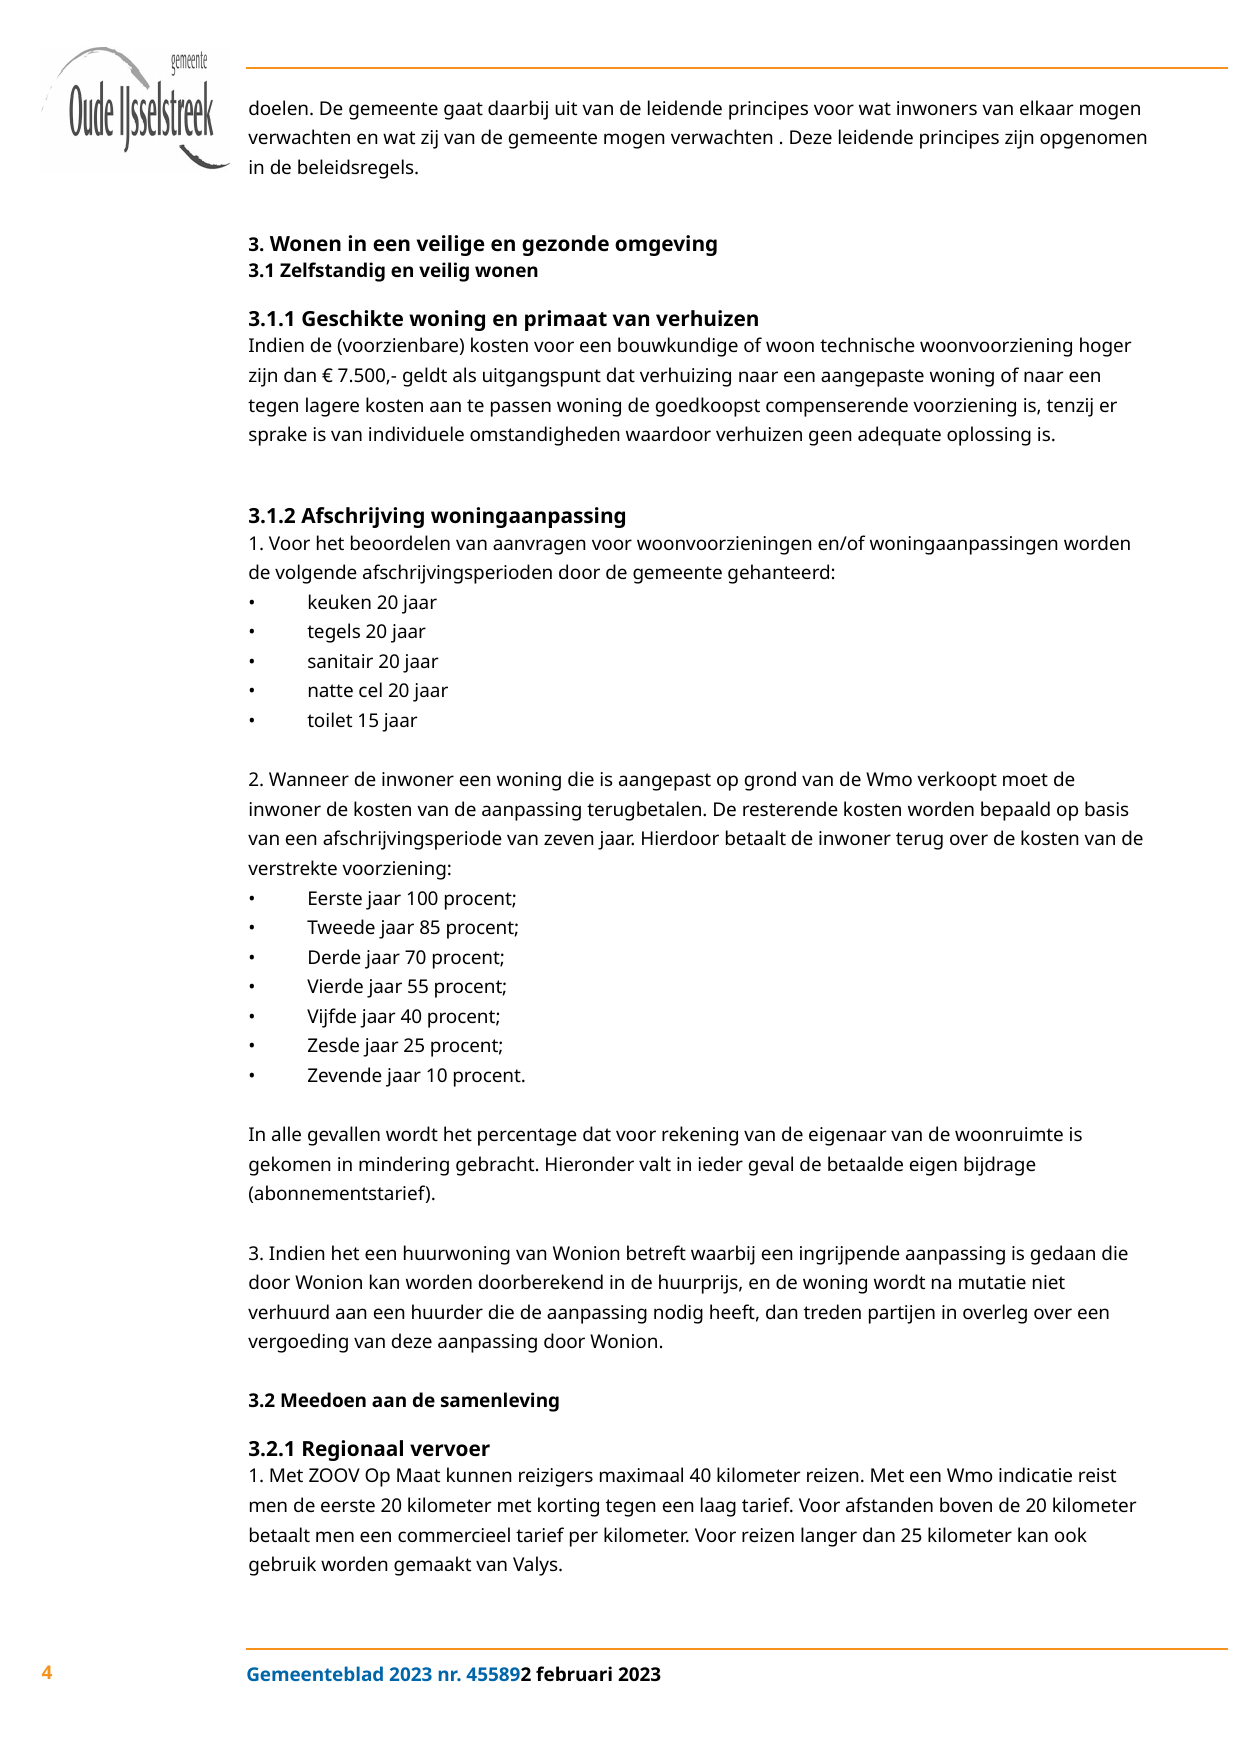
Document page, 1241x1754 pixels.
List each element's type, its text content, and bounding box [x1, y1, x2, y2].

list Zesde jaar 25 procent; [248, 1033, 1152, 1058]
text 3. Wonen in een veilige en gezonde omgeving [248, 229, 1152, 258]
text Indien de (voorzienbare) kosten voor een bouwkundige of woon technische woonvoorziening hoger zijn dan € 7.500,- geldt als uitgangspunt dat verhuizing naar een aangepaste woning of naar een tegen lagere kosten aan te passen woning de goedkoopst compenserende voorziening is, tenzij er sprake is van individuele omstandigheden waardoor verhuizen geen adequate oplossing is. [248, 333, 1152, 447]
list sanitair 20 jaar [248, 648, 1152, 674]
list toilet 15 jaar [248, 707, 1152, 733]
picture [41, 47, 231, 172]
list keuken 20 jaar [248, 589, 1152, 615]
text 1. Voor het beoordelen van aanvragen voor woonvoorzieningen en/of woningaanpassingen worden de volgende afschrijvingsperioden door de gemeente gehanteerd: [248, 530, 1152, 585]
text 3.1.1 Geschikte woning en primaat van verhuizen [248, 304, 1152, 333]
text 3. Indien het een huurwoning van Wonion betreft waarbij een ingrijpende aanpassing is gedaan die door Wonion kan worden doorberekend in de huurprijs, en de woning wordt na mutatie niet verhuurd aan een huurder die de aanpassing nodig heeft, dan treden partijen in overleg over een vergoeding van deze aanpassing door Wonion. [248, 1240, 1152, 1354]
text 2. Wanneer de inwoner een woning die is aangepast op grond van de Wmo verkoopt moet de inwoner de kosten van de aanpassing terugbetalen. De resterende kosten worden bepaald op basis van een afschrijvingsperiode van zeven jaar. Hierdoor betaalt de inwoner terug over de kosten van de verstrekte voorziening: [248, 766, 1152, 881]
text 3.1 Zelfstandig en veilig wonen [248, 258, 1152, 283]
list tegels 20 jaar [248, 618, 1152, 644]
list Derde jaar 70 procent; [248, 944, 1152, 970]
text doelen. De gemeente gaat daarbij uit van de leidende principes voor wat inwoners van elkaar mogen verwachten en wat zij van de gemeente mogen verwachten . Deze leidende principes zijn opgenomen in de beleidsregels. [248, 95, 1152, 180]
list Vierde jaar 55 procent; [248, 973, 1152, 999]
text 3.2.1 Regionaal vervoer [248, 1434, 1152, 1463]
list natte cel 20 jaar [248, 678, 1152, 703]
list Vijfde jaar 40 procent; [248, 1003, 1152, 1029]
text 3.1.2 Afschrijving woningaanpassing [248, 501, 1152, 530]
text 3.2 Meedoen aan de samenleving [248, 1388, 1152, 1413]
list Eerste jaar 100 procent; [248, 885, 1152, 911]
text In alle gevallen wordt het percentage dat voor rekening van de eigenaar van de woonruimte is gekomen in mindering gebracht. Hieronder valt in ieder geval de betaalde eigen bijdrage (abonnementstarief). [248, 1121, 1152, 1206]
text 1. Met ZOOV Op Maat kunnen reizigers maximaal 40 kilometer reizen. Met een Wmo indicatie reist men de eerste 20 kilometer met korting tegen een laag tarief. Voor afstanden boven de 20 kilometer betaalt men een commercieel tarief per kilometer. Voor reizen langer dan 25 kilometer kan ook gebruik worden gemaakt van Valys. [248, 1463, 1152, 1577]
list Tweede jaar 85 procent; [248, 914, 1152, 940]
list Zevende jaar 10 procent. [248, 1062, 1152, 1088]
